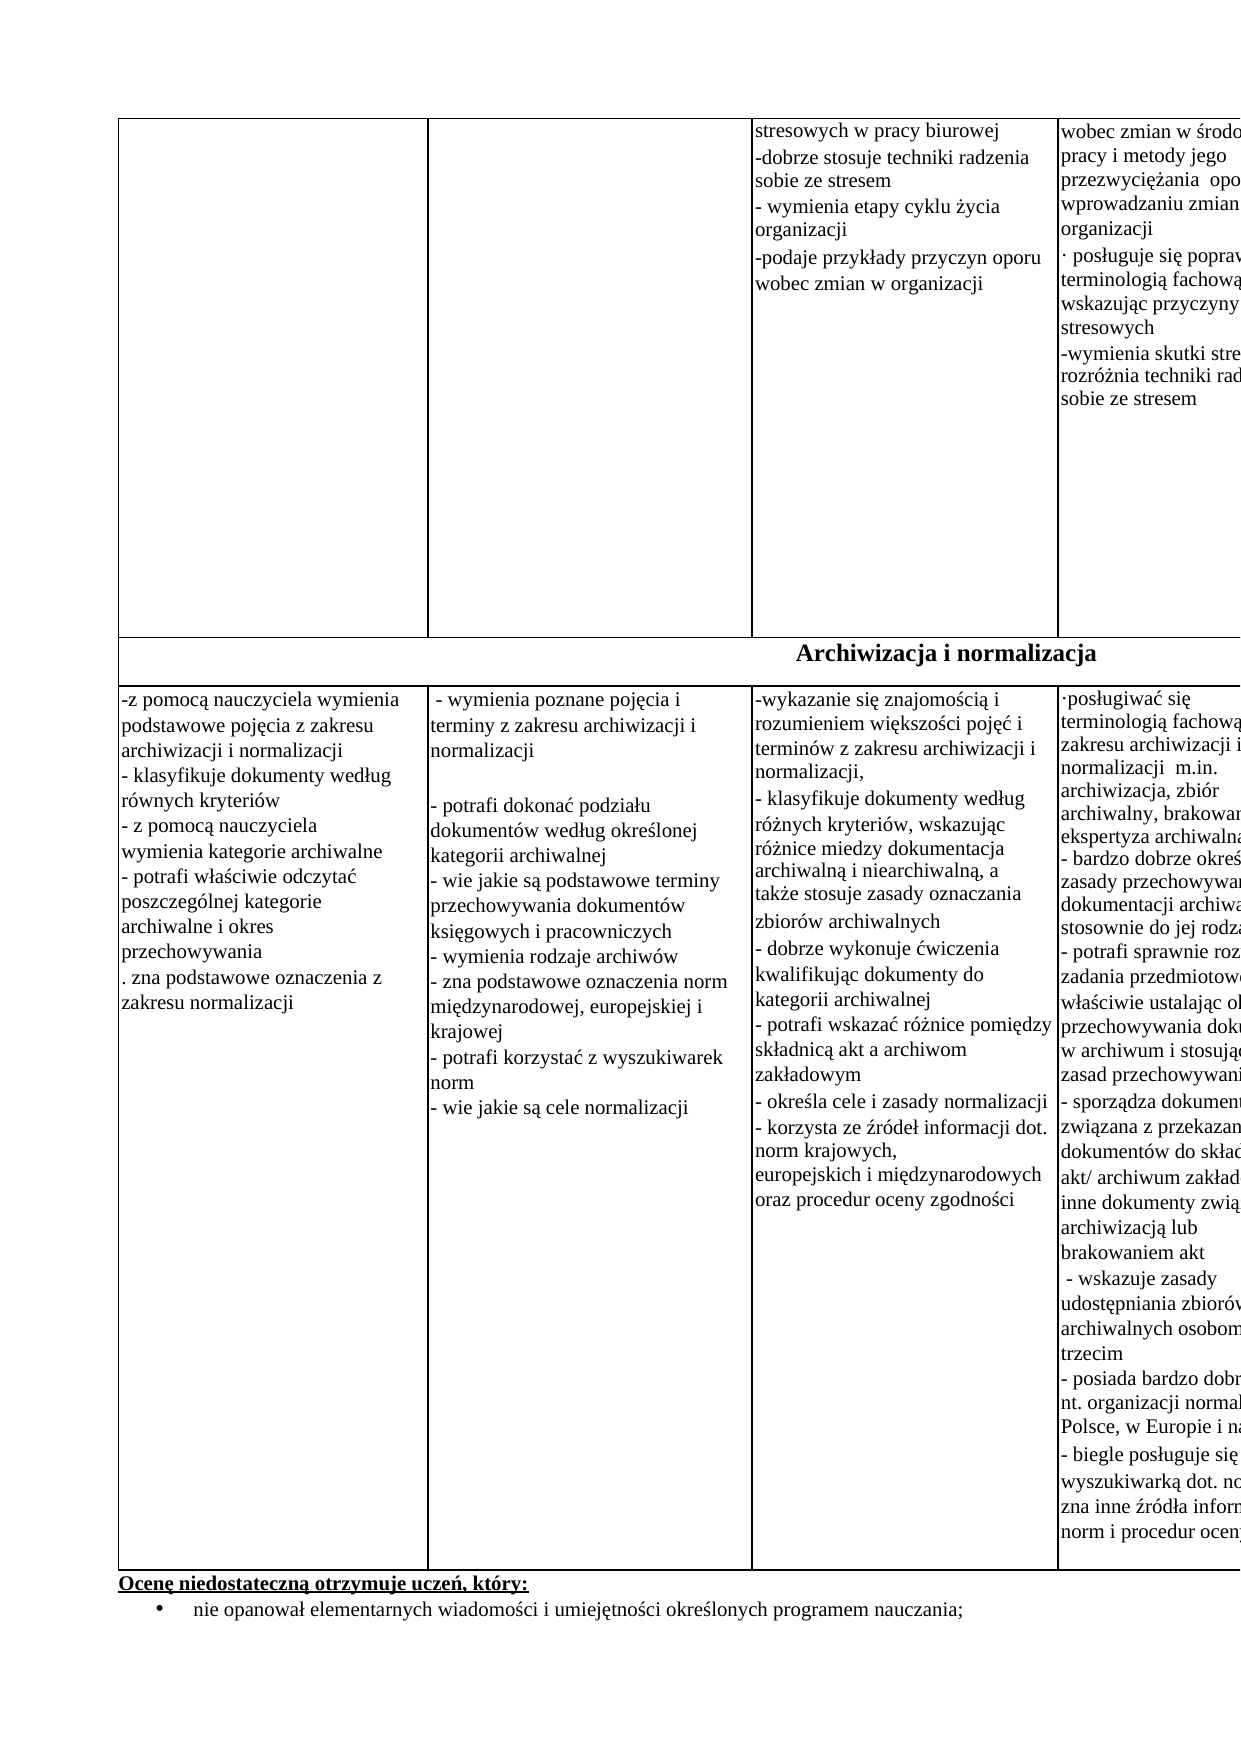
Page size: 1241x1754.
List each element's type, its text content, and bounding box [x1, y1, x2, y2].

table_cell ·posługiwać się terminologią fachową z zakresu archiwizacji i normalizacji m.in. archiwizacja, zbiór archiwalny, brakowanie, ekspertyza archiwalna - bardzo dobrze określa zasady przechowywania dokumentacji archiwalnej stosownie do jej rodzaju - potrafi sprawnie rozwiązywać zadania przedmiotowe, właściwie ustalając okres przechowywania dokumentów w archiwum i stosując się do zasad przechowywania akt - sporządza dokumentację związana z przekazaniem dokumentów do składnicy akt/ archiwum zakładowego i inne dokumenty związane z archiwizacją lub brakowaniem akt - wskazuje zasady udostępniania zbiorów archiwalnych osobom trzecim - posiada bardzo dobrą wiedzę nt. organizacji normalizacji w Polsce, w Europie i na świecie - biegle posługuje się wyszukiwarką dot. norm oraz zna inne źródła informacji dot. norm i procedur oceny zgodności [1059, 687, 1240, 1569]
table_cell -wykazuje się bardzo dobrą znajomością pojęć i terminów dotyczących kreatywności i stresu w pracy biurowej -rozpoznaje etapy cyklu życia organizacji i identyfikuje źródła zmian organizacyjnych - wymienia czynniki wpływające na kreatywność człowieka, opisując m.in. wpływ osobowości, temperamentu, empatii i motywacji - wymienia przyczyny oporu wobec zmian w środowisku pracy i metody jego przezwyciężania oporu przy wprowadzaniu zmian w organizacji · posługuje się poprawnie terminologią fachową wskazując przyczyny sytuacji stresowych -wymienia skutki stresu i rozróżnia techniki radzenia sobie ze stresem [1059, 119, 1240, 637]
table_cell -wykazanie się znajomością i rozumieniem większości pojęć i terminów z zakresu archiwizacji i normalizacji, - klasyfikuje dokumenty według różnych kryteriów, wskazując różnice miedzy dokumentacja archiwalną i niearchiwalną, a także stosuje zasady oznaczania zbiorów archiwalnych - dobrze wykonuje ćwiczenia kwalifikując dokumenty do kategorii archiwalnej - potrafi wskazać różnice pomiędzy składnicą akt a archiwom zakładowym - określa cele i zasady normalizacji - korzysta ze źródeł informacji dot. norm krajowych, europejskich i międzynarodowych oraz procedur oceny zgodności [753, 687, 1057, 1569]
table_cell -z pomocą nauczyciela wymienia podstawowe pojęcia z zakresu archiwizacji i normalizacji - klasyfikuje dokumenty według równych kryteriów - z pomocą nauczyciela wymienia kategorie archiwalne - potrafi właściwie odczytać poszczególnej kategorie archiwalne i okres przechowywania . zna podstawowe oznaczenia z zakresu normalizacji [119, 687, 427, 1569]
list nie opanował elementarnych wiadomości i umiejętności określonych programem nauczania; [156, 1597, 1122, 1621]
table_cell stresowych w pracy biurowej -dobrze stosuje techniki radzenia sobie ze stresem - wymienia etapy cyklu życia organizacji -podaje przykłady przyczyn oporu wobec zmian w organizacji [753, 119, 1057, 637]
text Ocenę niedostateczną otrzymuje uczeń, który: [118, 1571, 1122, 1594]
table_cell Archiwizacja i normalizacja [119, 638, 1240, 685]
table_cell [119, 119, 427, 637]
table_cell [429, 119, 751, 637]
table_cell - wymienia poznane pojęcia i terminy z zakresu archiwizacji i normalizacji - potrafi dokonać podziału dokumentów według określonej kategorii archiwalnej - wie jakie są podstawowe terminy przechowywania dokumentów księgowych i pracowniczych - wymienia rodzaje archiwów - zna podstawowe oznaczenia norm międzynarodowej, europejskiej i krajowej - potrafi korzystać z wyszukiwarek norm - wie jakie są cele normalizacji [429, 687, 751, 1569]
